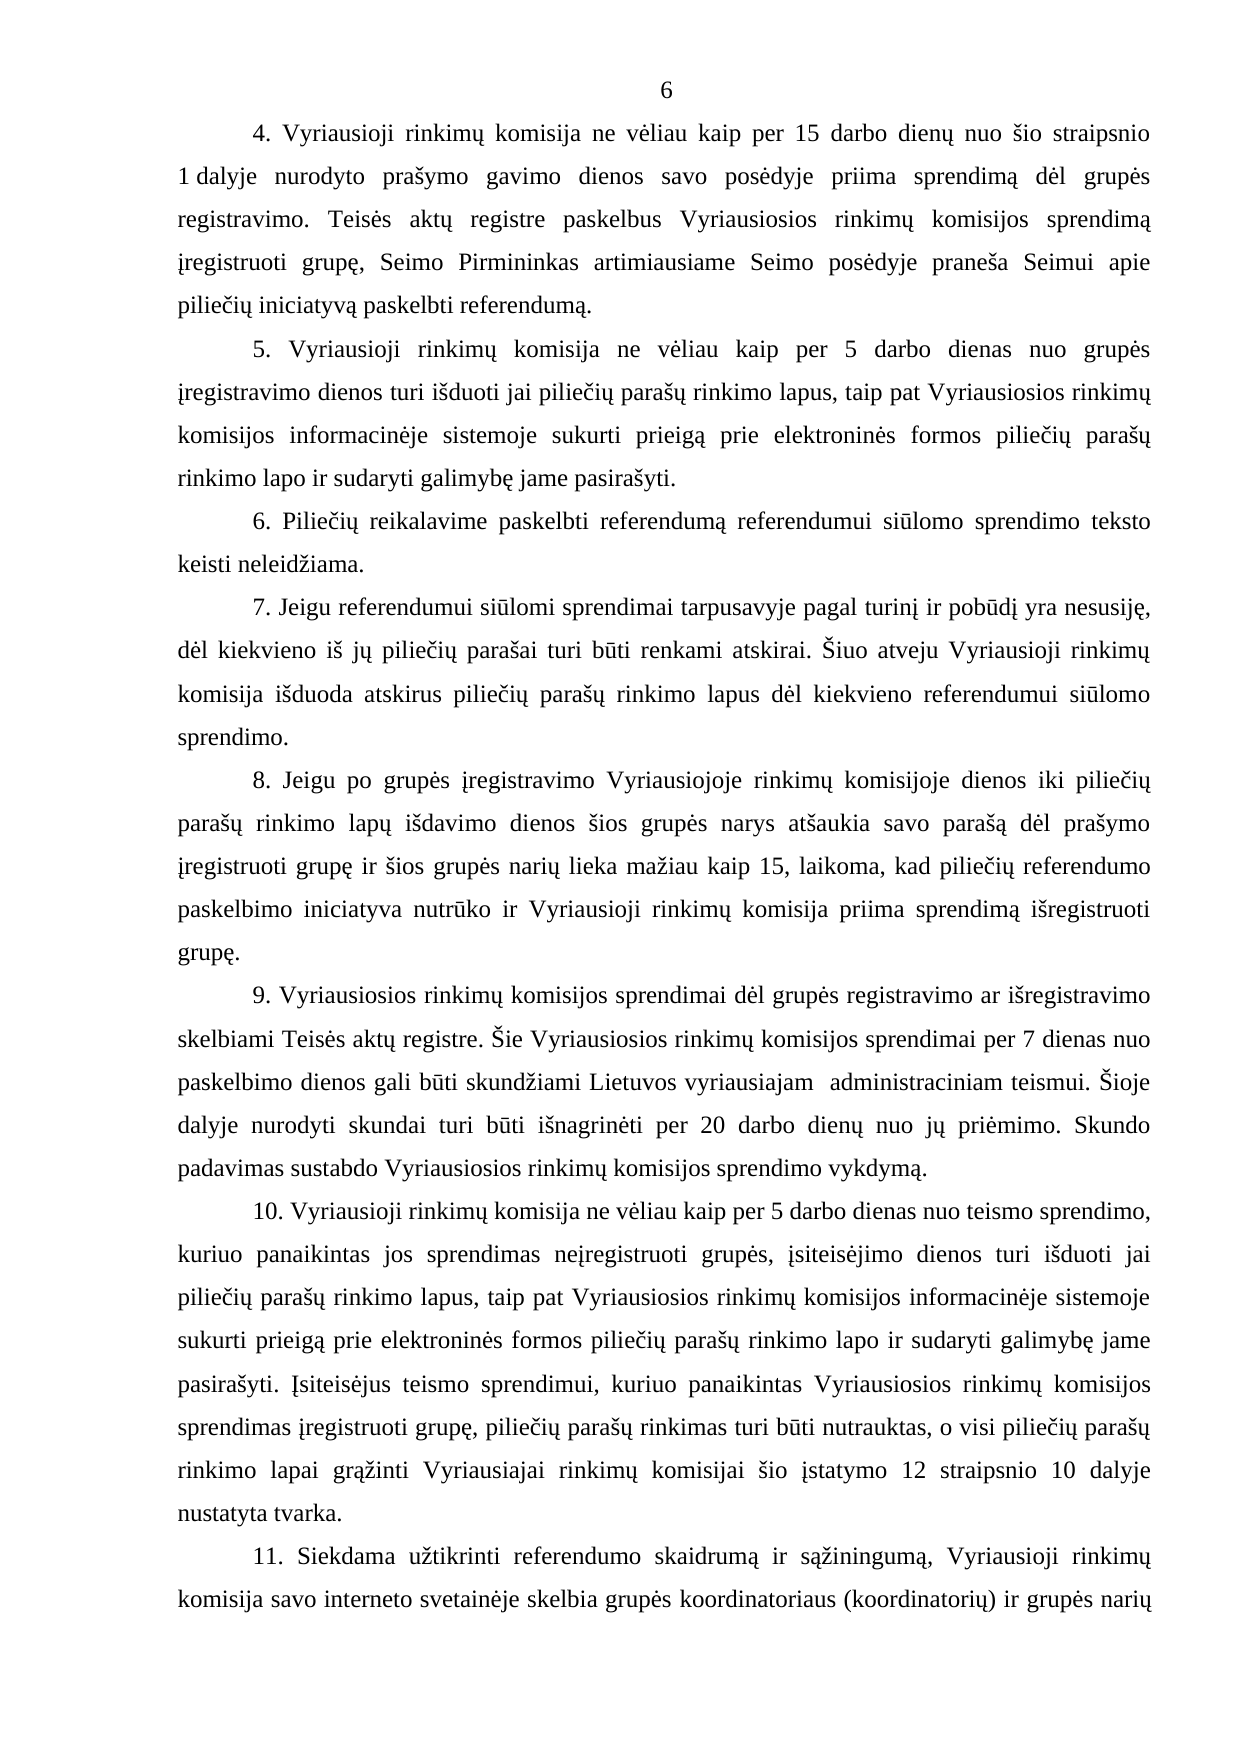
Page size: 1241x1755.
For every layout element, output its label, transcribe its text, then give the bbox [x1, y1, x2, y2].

text 9. Vyriausiosios rinkimų komisijos sprendimai dėl grupės registravimo ar išregistravimo skelbiami Teisės aktų registre. Šie Vyriausiosios rinkimų komisijos sprendimai per 7 dienas nuo paskelbimo dienos gali būti skundžiami Lietuvos vyriausiajam administraciniam teismui. Šioje dalyje nurodyti skundai turi būti išnagrinėti per 20 darbo dienų nuo jų priėmimo. Skundo padavimas sustabdo Vyriausiosios rinkimų komisijos sprendimo vykdymą. [177, 981, 1152, 1182]
text 5. Vyriausioji rinkimų komisija ne vėliau kaip per 5 darbo dienas nuo grupės įregistravimo dienos turi išduoti jai piliečių parašų rinkimo lapus, taip pat Vyriausiosios rinkimų komisijos informacinėje sistemoje sukurti prieigą prie elektroninės formos piliečių parašų rinkimo lapo ir sudaryti galimybę jame pasirašyti. [177, 334, 1152, 492]
text 6. Piliečių reikalavime paskelbti referendumą referendumui siūlomo sprendimo teksto keisti neleidžiama. [177, 506, 1152, 578]
text 11. Siekdama užtikrinti referendumo skaidrumą ir sąžiningumą, Vyriausioji rinkimų komisija savo interneto svetainėje skelbia grupės koordinatoriaus (koordinatorių) ir grupės narių [177, 1541, 1152, 1613]
text 7. Jeigu referendumui siūlomi sprendimai tarpusavyje pagal turinį ir pobūdį yra nesusiję, dėl kiekvieno iš jų piliečių parašai turi būti renkami atskirai. Šiuo atveju Vyriausioji rinkimų komisija išduoda atskirus piliečių parašų rinkimo lapus dėl kiekvieno referendumui siūlomo sprendimo. [177, 592, 1152, 751]
text 10. Vyriausioji rinkimų komisija ne vėliau kaip per 5 darbo dienas nuo teismo sprendimo, kuriuo panaikintas jos sprendimas neįregistruoti grupės, įsiteisėjimo dienos turi išduoti jai piliečių parašų rinkimo lapus, taip pat Vyriausiosios rinkimų komisijos informacinėje sistemoje sukurti prieigą prie elektroninės formos piliečių parašų rinkimo lapo ir sudaryti galimybę jame pasirašyti. Įsiteisėjus teismo sprendimui, kuriuo panaikintas Vyriausiosios rinkimų komisijos sprendimas įregistruoti grupę, piliečių parašų rinkimas turi būti nutrauktas, o visi piliečių parašų rinkimo lapai grąžinti Vyriausiajai rinkimų komisijai šio įstatymo 12 straipsnio 10 dalyje nustatyta tvarka. [177, 1196, 1152, 1527]
text 4. Vyriausioji rinkimų komisija ne vėliau kaip per 15 darbo dienų nuo šio straipsnio 1 dalyje nurodyto prašymo gavimo dienos savo posėdyje priima sprendimą dėl grupės registravimo. Teisės aktų registre paskelbus Vyriausiosios rinkimų komisijos sprendimą įregistruoti grupę, Seimo Pirmininkas artimiausiame Seimo posėdyje praneša Seimui apie piliečių iniciatyvą paskelbti referendumą. [177, 118, 1152, 319]
text 8. Jeigu po grupės įregistravimo Vyriausiojoje rinkimų komisijoje dienos iki piliečių parašų rinkimo lapų išdavimo dienos šios grupės narys atšaukia savo parašą dėl prašymo įregistruoti grupę ir šios grupės narių lieka mažiau kaip 15, laikoma, kad piliečių referendumo paskelbimo iniciatyva nutrūko ir Vyriausioji rinkimų komisija priima sprendimą išregistruoti grupę. [177, 765, 1152, 966]
